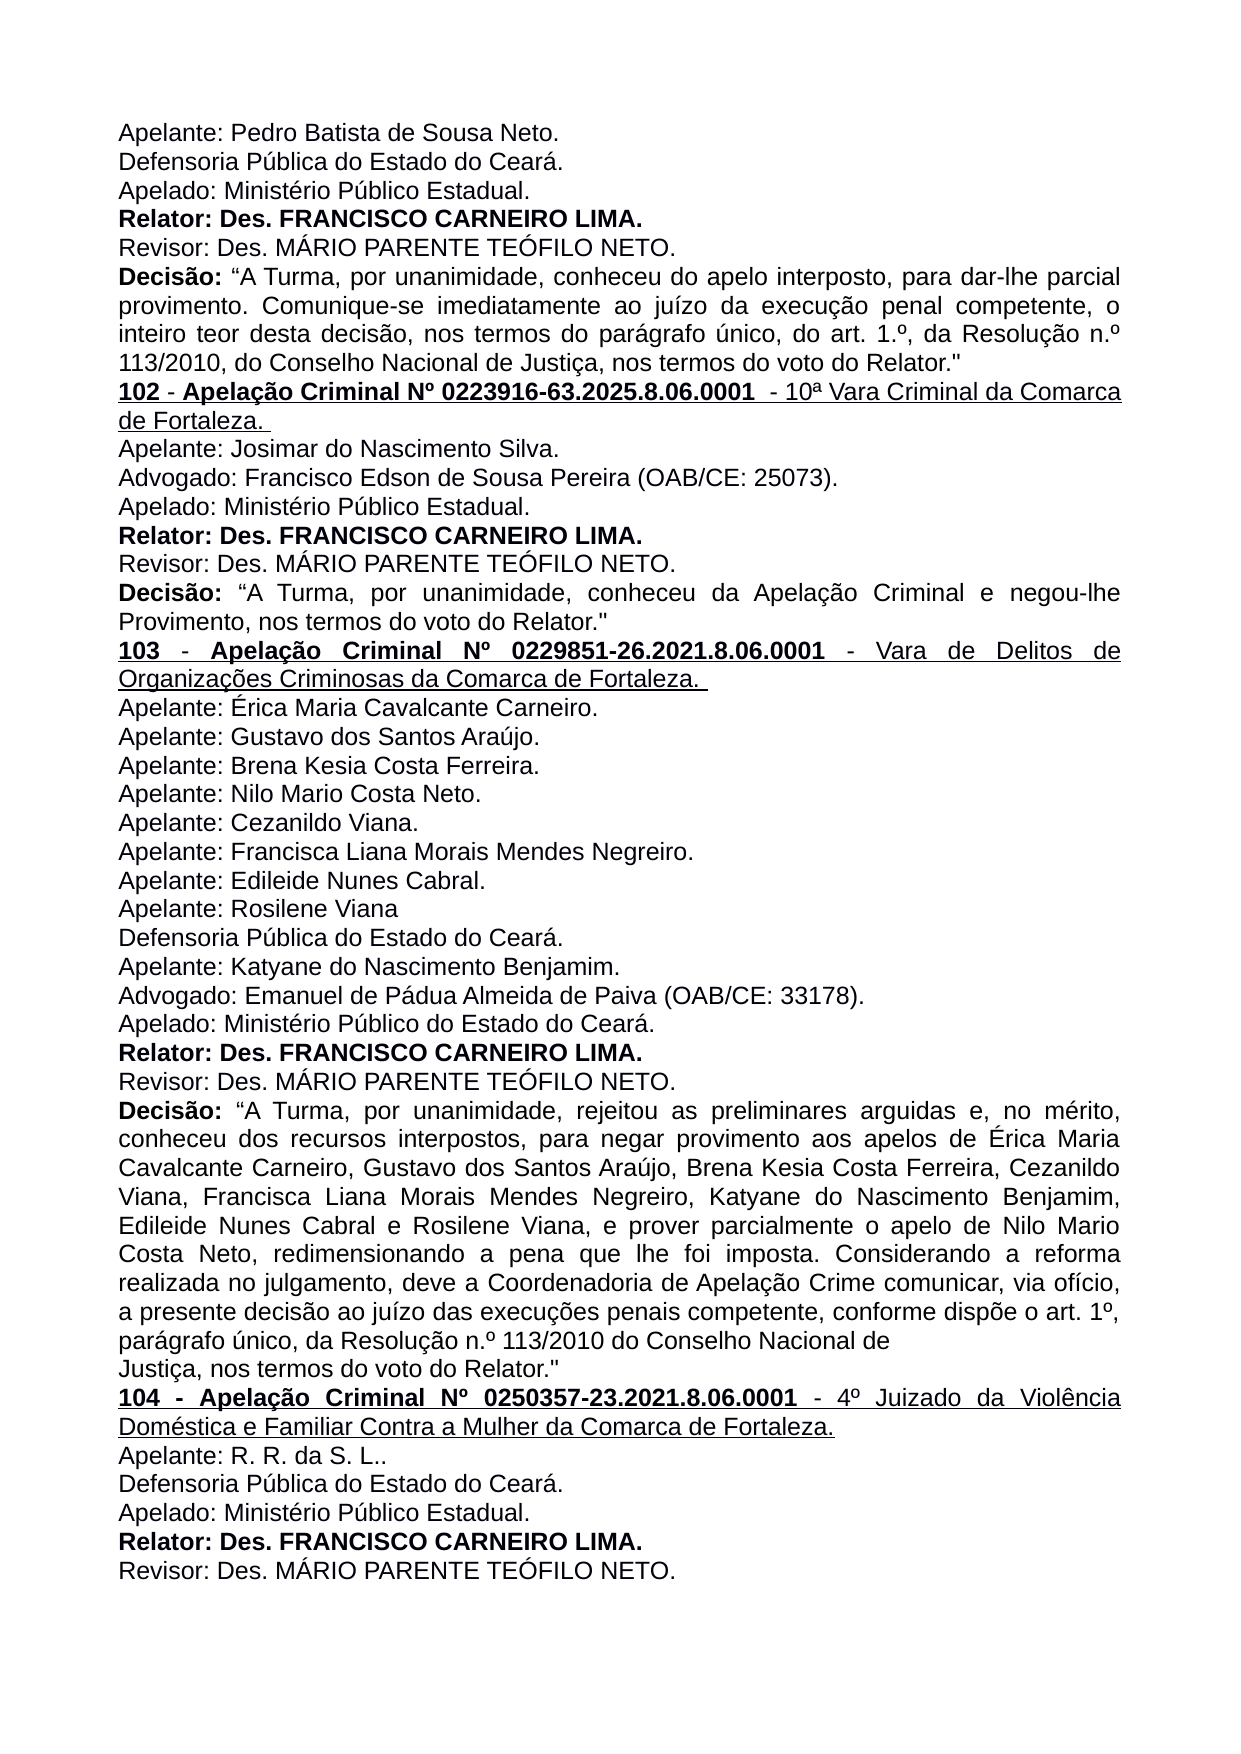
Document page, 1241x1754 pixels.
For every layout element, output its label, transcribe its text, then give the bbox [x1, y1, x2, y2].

text Apelante: Edileide Nunes Cabral. [118, 866, 1122, 894]
text Relator: Des. FRANCISCO CARNEIRO LIMA. [118, 521, 1122, 549]
text Decisão: “A Turma, por unanimidade, rejeitou as preliminares arguidas e, no mérito, conheceu dos recursos interpostos, para negar provimento aos apelos de Érica Maria Cavalcante Carneiro, Gustavo dos Santos Araújo, Brena Kesia Costa Ferreira, Cezanildo Viana, Francisca Liana Morais Mendes Negreiro, Katyane do Nascimento Benjamim, Edileide Nunes Cabral e Rosilene Viana, e prover parcialmente o apelo de Nilo Mario Costa Neto, redimensionando a pena que lhe foi imposta. Considerando a reforma realizada no julgamento, deve a Coordenadoria de Apelação Crime comunicar, via ofício, a presente decisão ao juízo das execuções penais competente, conforme dispõe o art. 1º, parágrafo único, da Resolução n.º 113/2010 do Conselho Nacional de [118, 1096, 1122, 1354]
text Relator: Des. FRANCISCO CARNEIRO LIMA. [118, 1527, 1122, 1556]
text Apelante: Rosilene Viana [118, 894, 1122, 923]
text Apelante: Katyane do Nascimento Benjamim. [118, 952, 1122, 981]
text Apelante: Josimar do Nascimento Silva. [118, 434, 1122, 463]
text Apelante: Brena Kesia Costa Ferreira. [118, 751, 1122, 779]
text Apelante: Érica Maria Cavalcante Carneiro. [118, 693, 1122, 722]
text Revisor: Des. MÁRIO PARENTE TEÓFILO NETO. [118, 1556, 1122, 1584]
text Apelante: Francisca Liana Morais Mendes Negreiro. [118, 837, 1122, 866]
text Advogado: Francisco Edson de Sousa Pereira (OAB/CE: 25073). [118, 463, 1122, 492]
text Apelante: Gustavo dos Santos Araújo. [118, 722, 1122, 751]
text Apelante: Cezanildo Viana. [118, 808, 1122, 837]
text Apelado: Ministério Público Estadual. [118, 1498, 1122, 1527]
text Defensoria Pública do Estado do Ceará. [118, 1469, 1122, 1498]
text 104 - Apelação Criminal Nº 0250357-23.2021.8.06.0001 - 4º Juizado da Violência Doméstica e Familiar Contra a Mulher da Comarca de Fortaleza. [118, 1383, 1122, 1441]
text Relator: Des. FRANCISCO CARNEIRO LIMA. [118, 1038, 1122, 1067]
text Apelado: Ministério Público Estadual. [118, 492, 1122, 521]
text Apelante: Nilo Mario Costa Neto. [118, 779, 1122, 808]
text Revisor: Des. MÁRIO PARENTE TEÓFILO NETO. [118, 1067, 1122, 1096]
text Apelante: Pedro Batista de Sousa Neto. [118, 118, 1122, 147]
text Apelado: Ministério Público Estadual. [118, 176, 1122, 204]
text Revisor: Des. MÁRIO PARENTE TEÓFILO NETO. [118, 233, 1122, 262]
text Advogado: Emanuel de Pádua Almeida de Paiva (OAB/CE: 33178). [118, 981, 1122, 1009]
text Relator: Des. FRANCISCO CARNEIRO LIMA. [118, 204, 1122, 233]
text Decisão: “A Turma, por unanimidade, conheceu do apelo interposto, para dar-lhe parcial provimento. Comunique-se imediatamente ao juízo da execução penal competente, o inteiro teor desta decisão, nos termos do parágrafo único, do art. 1.º, da Resolução n.º 113/2010, do Conselho Nacional de Justiça, nos termos do voto do Relator." [118, 262, 1122, 377]
text Apelado: Ministério Público do Estado do Ceará. [118, 1009, 1122, 1038]
text de Fortaleza. [118, 403, 1122, 434]
text Revisor: Des. MÁRIO PARENTE TEÓFILO NETO. [118, 549, 1122, 578]
text Defensoria Pública do Estado do Ceará. [118, 923, 1122, 952]
text 103 - Apelação Criminal Nº 0229851-26.2021.8.06.0001 - Vara de Delitos de Organizações Criminosas da Comarca de Fortaleza. [118, 636, 1122, 693]
text Decisão: “A Turma, por unanimidade, conheceu da Apelação Criminal e negou-lhe Provimento, nos termos do voto do Relator." [118, 578, 1122, 636]
text Justiça, nos termos do voto do Relator." [118, 1354, 1122, 1383]
text 102 - Apelação Criminal Nº 0223916-63.2025.8.06.0001 - 10ª Vara Criminal da Comarca [118, 377, 1122, 402]
text Defensoria Pública do Estado do Ceará. [118, 147, 1122, 176]
text Apelante: R. R. da S. L.. [118, 1441, 1122, 1469]
